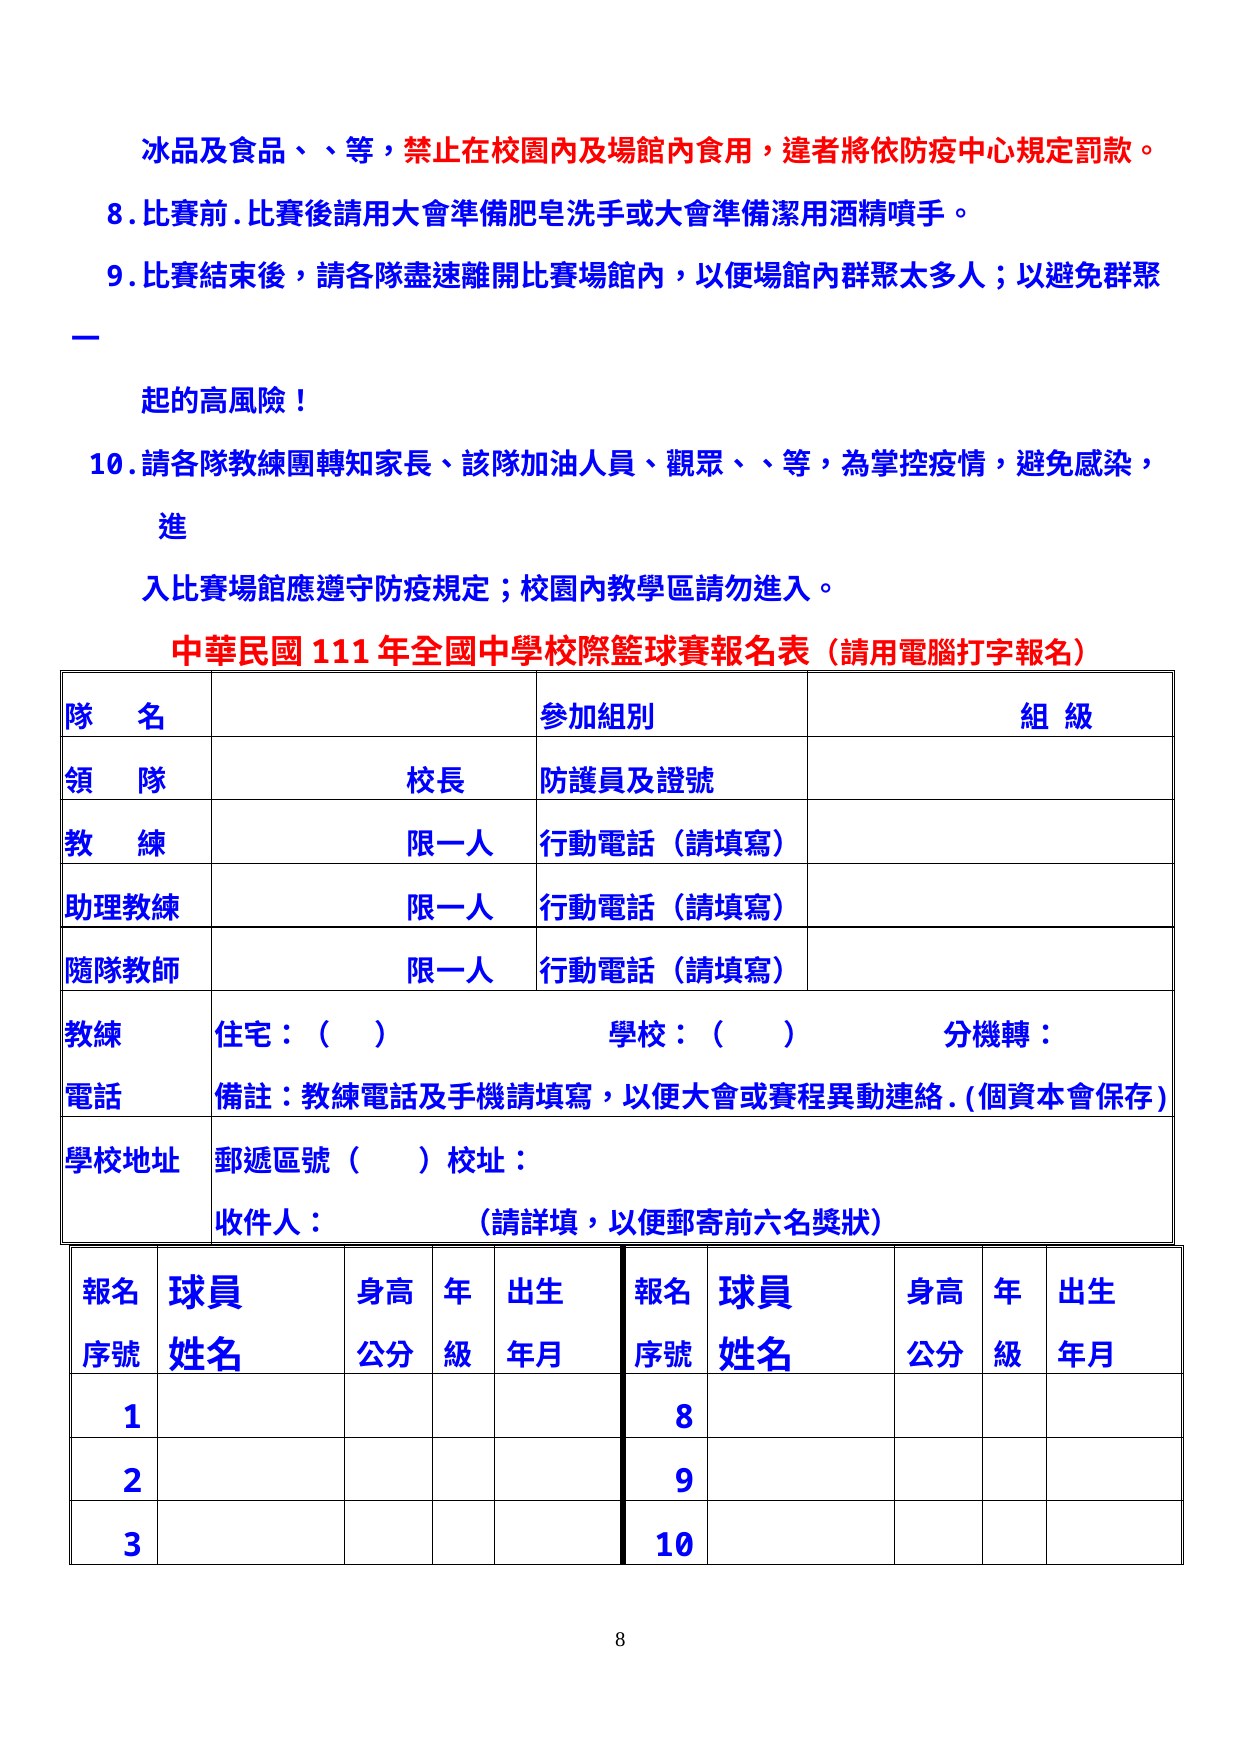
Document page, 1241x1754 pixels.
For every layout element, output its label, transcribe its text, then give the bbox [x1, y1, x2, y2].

table_header 球員 姓名 [708, 1248, 894, 1373]
table_cell [983, 1501, 1046, 1564]
table_cell 教練 電話 [63, 991, 211, 1116]
table_cell 學校地址 [63, 1117, 211, 1242]
table_cell [808, 737, 1172, 799]
table_cell [808, 864, 1172, 926]
table_cell 住宅：（ ） 學校：（ ） 分機轉： 備註：教練電話及手機請填寫，以便大會或賽程異動連絡.(個資本會保存) [212, 991, 1172, 1116]
text 8.比賽前.比賽後請用大會準備肥皂洗手或大會準備潔用酒精噴手。 [71, 170, 1169, 233]
table_cell 10 [626, 1501, 707, 1564]
table_cell 行動電話（請填寫） [537, 800, 807, 863]
table_cell [495, 1438, 620, 1500]
table_cell [895, 1501, 982, 1564]
table_cell [433, 1374, 494, 1437]
table_cell [808, 800, 1172, 863]
table_cell 行動電話（請填寫） [537, 864, 807, 926]
table_cell 8 [626, 1374, 707, 1437]
table_cell [895, 1374, 982, 1437]
table_header 出生 年月 [495, 1248, 620, 1373]
table_cell [433, 1501, 494, 1564]
table_cell 1 [72, 1374, 157, 1437]
table_cell [983, 1438, 1046, 1500]
text 入比賽場館應遵守防疫規定；校園內教學區請勿進入。 [71, 545, 1169, 608]
table_cell [983, 1374, 1046, 1437]
table_cell 限一人 [212, 864, 536, 926]
table_cell 行動電話（請填寫） [537, 928, 807, 990]
table_header 組 級 [808, 673, 1172, 736]
table_cell [158, 1501, 344, 1564]
table_cell [708, 1438, 894, 1500]
table_cell [708, 1374, 894, 1437]
text 起的高風險！ [71, 358, 1169, 420]
table_cell [1047, 1501, 1181, 1564]
table_header 參加組別 [537, 673, 807, 736]
table_cell 限一人 [212, 928, 536, 990]
table_cell [1047, 1374, 1181, 1437]
table_cell 9 [626, 1438, 707, 1500]
table_cell 3 [72, 1501, 157, 1564]
table_header 球員 姓名 [158, 1248, 344, 1373]
text 10.請各隊教練團轉知家長、該隊加油人員、觀眾、、等，為掌控疫情，避免感染，進 [71, 420, 1169, 545]
table_cell [345, 1438, 432, 1500]
table_cell 領 隊 [63, 737, 211, 799]
table_cell 防護員及證號 [537, 737, 807, 799]
table_header 報名序號 [72, 1248, 157, 1373]
table_cell [708, 1501, 894, 1564]
table_cell 2 [72, 1438, 157, 1500]
table_cell [345, 1501, 432, 1564]
table_cell 郵遞區號（ ）校址： 收件人： （請詳填，以便郵寄前六名獎狀） [212, 1117, 1172, 1242]
text 中華民國111年全國中學校際籃球賽報名表（請用電腦打字報名） [171, 608, 1169, 670]
table_header 報名 序號 [626, 1248, 707, 1373]
table_cell [158, 1438, 344, 1500]
table_cell 校長 [212, 737, 536, 799]
table_cell 限一人 [212, 800, 536, 863]
table_cell 隨隊教師 [63, 928, 211, 990]
text 冰品及食品、、等，禁止在校園內及場館內食用，違者將依防疫中心規定罰款。 [71, 108, 1169, 170]
text 9.比賽結束後，請各隊盡速離開比賽場館內，以便場館內群聚太多人；以避免群聚一 [71, 233, 1169, 358]
table_cell [808, 928, 1172, 990]
table_cell [158, 1374, 344, 1437]
table_header 年級 [433, 1248, 494, 1373]
table_header 身高 公分 [895, 1248, 982, 1373]
table_cell 助理教練 [63, 864, 211, 926]
table_header 隊 名 [63, 673, 211, 736]
table_cell [345, 1374, 432, 1437]
table_cell [433, 1438, 494, 1500]
table_cell [1047, 1438, 1181, 1500]
table_cell [495, 1374, 620, 1437]
table_cell 教 練 [63, 800, 211, 863]
table_header [212, 673, 536, 736]
table_header 年級 [983, 1248, 1046, 1373]
table_header 出生 年月 [1047, 1248, 1181, 1373]
table_header 身高 公分 [345, 1248, 432, 1373]
table_cell [895, 1438, 982, 1500]
table_cell [495, 1501, 620, 1564]
